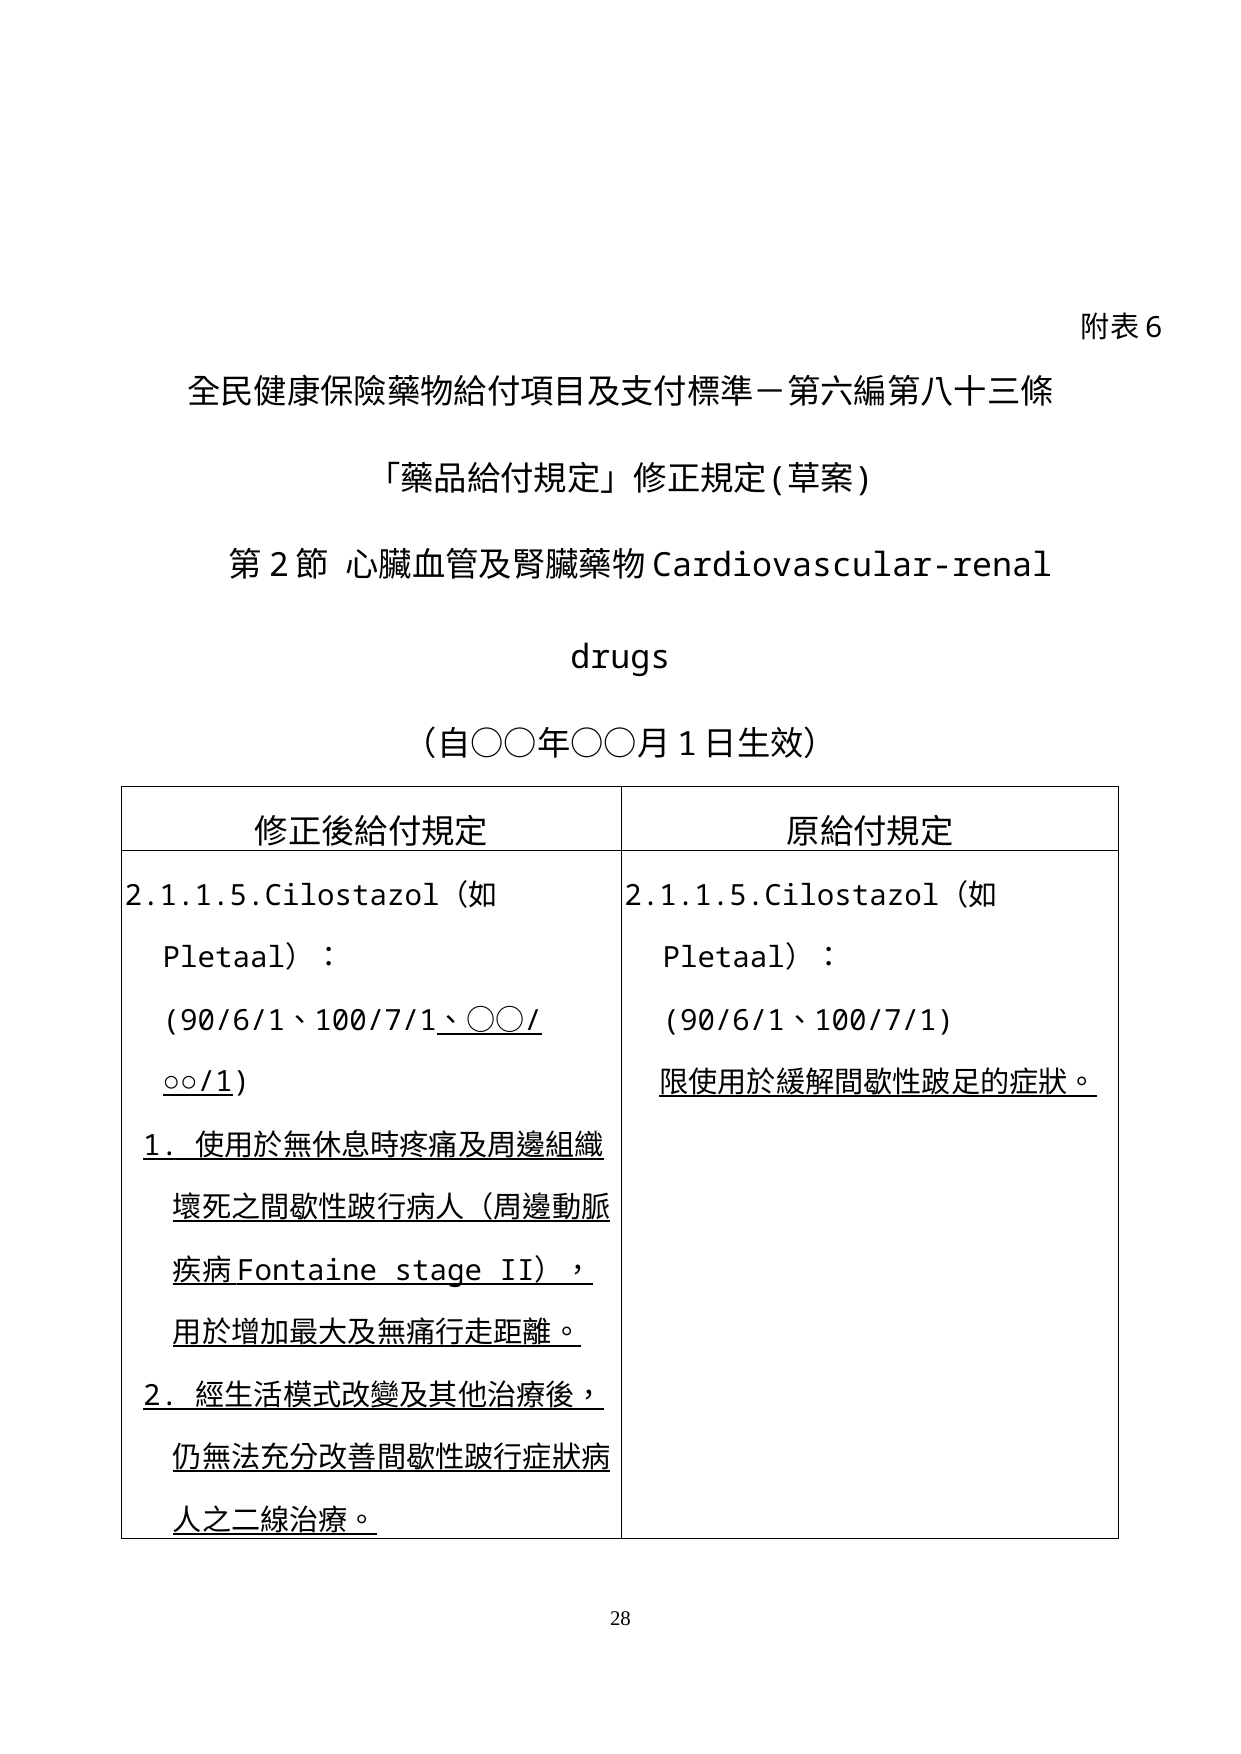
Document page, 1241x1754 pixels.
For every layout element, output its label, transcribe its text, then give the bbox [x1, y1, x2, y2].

text 附表6 [1081, 304, 1190, 346]
text 「藥品給付規定」修正規定(草案) [148, 434, 1092, 496]
table_cell 2.1.1.5.Cilostazol（如Pletaal）：(90/6/1、100/7/1、○○/○○/1) 1. 使用於無休息時疼痛及周邊組織壞死之間歇性跛行病人（周邊動脈疾病Fontaine stage II），用於增加最大及無痛行走距離。 2. 經生活模式改變及其他治療後，仍無法充分改善間歇性跛行症狀病人之二線治療。 [122, 851, 621, 1538]
table_header 原給付規定 [622, 787, 1118, 850]
text （自○○年○○月1日生效） [148, 699, 1092, 762]
text 第2節 心臟血管及腎臟藥物Cardiovascular-renal drugs [148, 521, 1092, 677]
table_header 修正後給付規定 [122, 787, 621, 850]
text 全民健康保險藥物給付項目及支付標準－第六編第八十三條 [148, 297, 1205, 454]
table_cell 2.1.1.5.Cilostazol（如Pletaal）：(90/6/1、100/7/1) 限使用於緩解間歇性跛足的症狀。 [622, 851, 1118, 1538]
